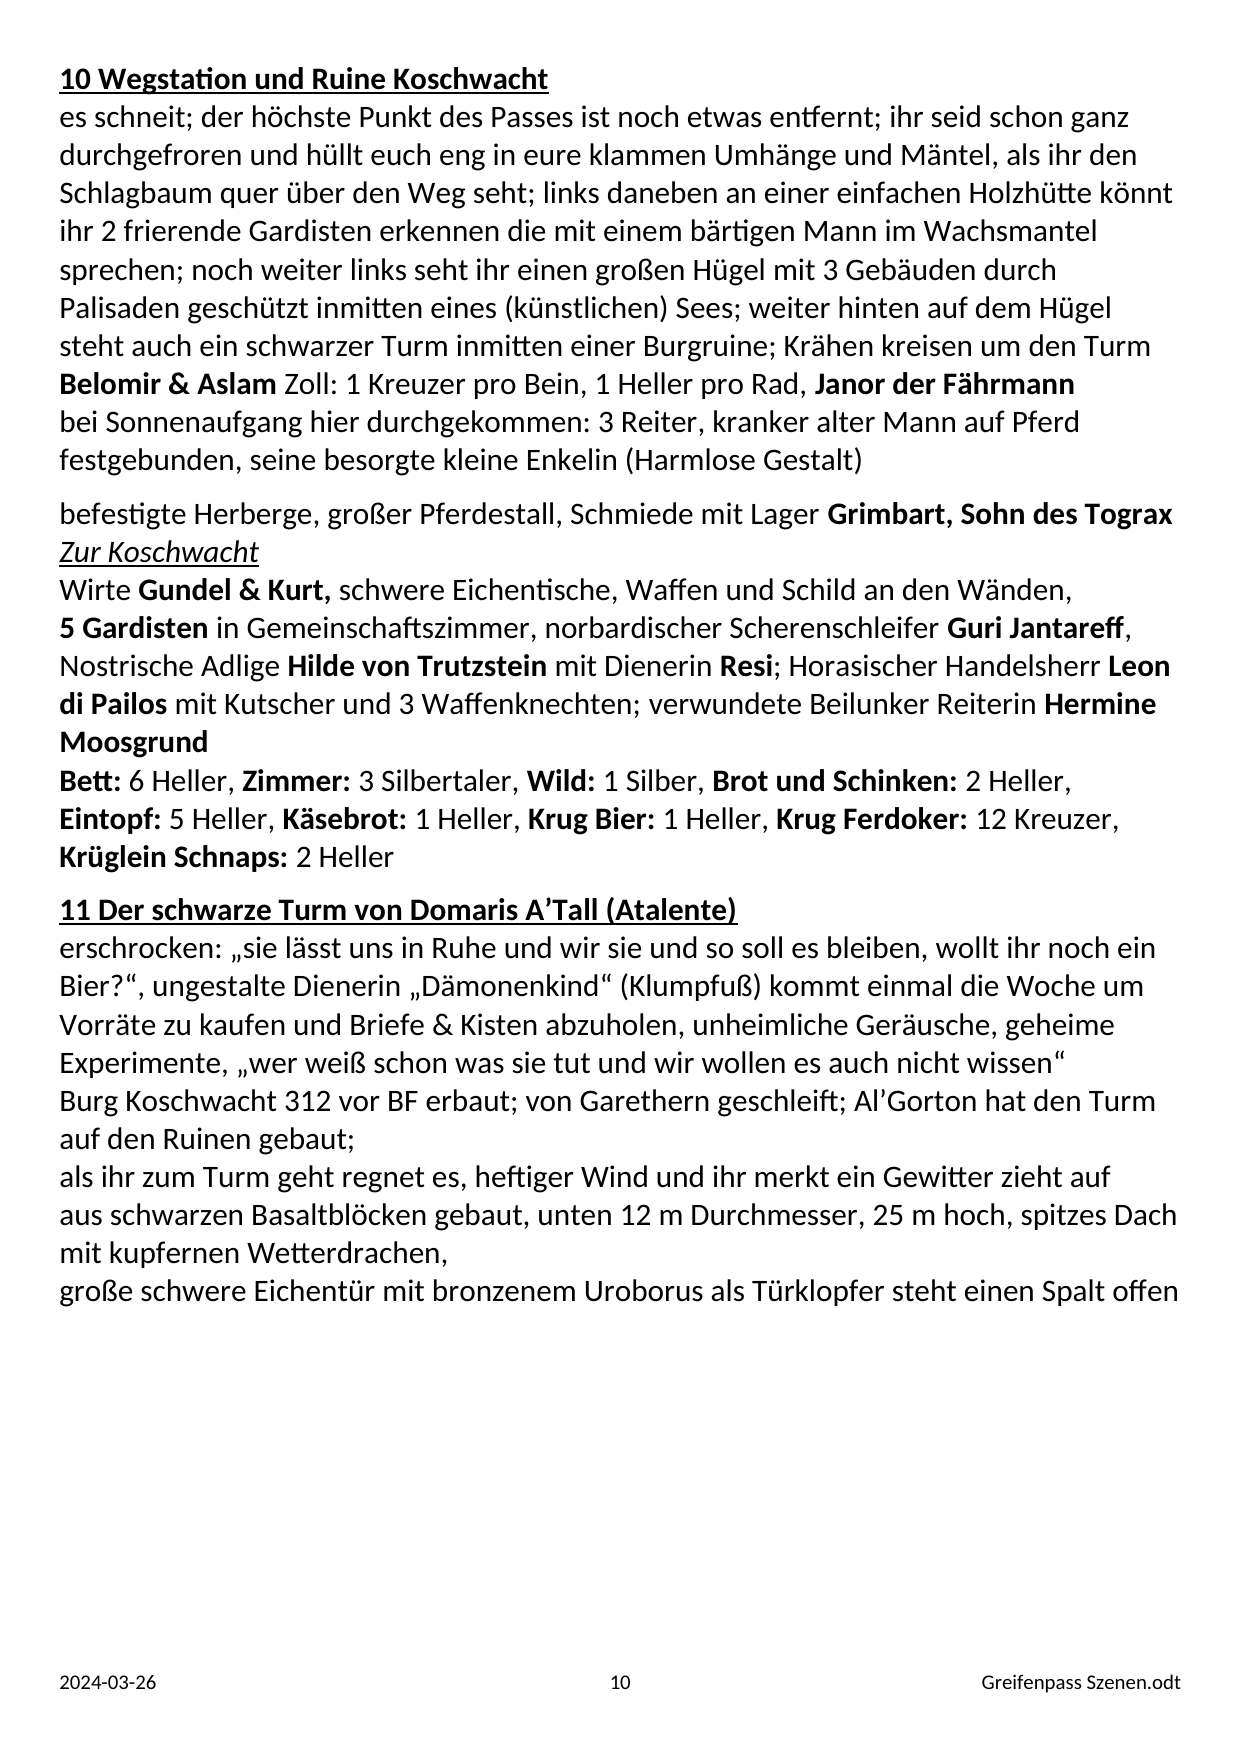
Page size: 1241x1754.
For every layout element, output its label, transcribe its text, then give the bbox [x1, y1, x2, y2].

text Zur Koschwacht [59, 532, 1181, 570]
text Burg Koschwacht 312 vor BF erbaut; von Garethern geschleift; Al’Gorton hat den Turm auf den Ruinen gebaut; [59, 1081, 1181, 1157]
text bei Sonnenaufgang hier durchgekommen: 3 Reiter, kranker alter Mann auf Pferd festgebunden, seine besorgte kleine Enkelin (Harmlose Gestalt) [59, 402, 1181, 478]
text befestigte Herberge, großer Pferdestall, Schmiede mit Lager Grimbart, Sohn des Tograx [59, 494, 1181, 532]
text 11 Der schwarze Turm von Domaris A’Tall (Atalente) [59, 890, 1181, 928]
text Wirte Gundel & Kurt, schwere Eichentische, Waffen und Schild an den Wänden, [59, 570, 1181, 608]
text erschrocken: „sie lässt uns in Ruhe und wir sie und so soll es bleiben, wollt ihr noch ein Bier?“, ungestalte Dienerin „Dämonenkind“ (Klumpfuß) kommt einmal die Woche um Vorräte zu kaufen und Briefe & Kisten abzuholen, unheimliche Geräusche, geheime Experimente, „wer weiß schon was sie tut und wir wollen es auch nicht wissen“ [59, 928, 1181, 1081]
text 10 Wegstation und Ruine Koschwacht [59, 59, 1181, 97]
text Belomir & Aslam Zoll: 1 Kreuzer pro Bein, 1 Heller pro Rad, Janor der Fährmann [59, 364, 1181, 402]
text als ihr zum Turm geht regnet es, heftiger Wind und ihr merkt ein Gewitter zieht auf [59, 1157, 1181, 1195]
text es schneit; der höchste Punkt des Passes ist noch etwas entfernt; ihr seid schon ganz durchgefroren und hüllt euch eng in eure klammen Umhänge und Mäntel, als ihr den Schlagbaum quer über den Weg seht; links daneben an einer einfachen Holzhütte könnt ihr 2 frierende Gardisten erkennen die mit einem bärtigen Mann im Wachsmantel sprechen; noch weiter links seht ihr einen großen Hügel mit 3 Gebäuden durch Palisaden geschützt inmitten eines (künstlichen) Sees; weiter hinten auf dem Hügel steht auch ein schwarzer Turm inmitten einer Burgruine; Krähen kreisen um den Turm [59, 97, 1181, 364]
text Bett: 6 Heller, Zimmer: 3 Silbertaler, Wild: 1 Silber, Brot und Schinken: 2 Heller, Eintopf: 5 Heller, Käsebrot: 1 Heller, Krug Bier: 1 Heller, Krug Ferdoker: 12 Kreuzer, Krüglein Schnaps: 2 Heller [59, 761, 1181, 875]
text aus schwarzen Basaltblöcken gebaut, unten 12 m Durchmesser, 25 m hoch, spitzes Dach mit kupfernen Wetterdrachen, große schwere Eichentür mit bronzenem Uroborus als Türklopfer steht einen Spalt offen [59, 1195, 1181, 1310]
text 5 Gardisten in Gemeinschaftszimmer, norbardischer Scherenschleifer Guri Jantareff, Nostrische Adlige Hilde von Trutzstein mit Dienerin Resi; Horasischer Handelsherr Leon di Pailos mit Kutscher und 3 Waffenknechten; verwundete Beilunker Reiterin Hermine Moosgrund [59, 608, 1181, 761]
